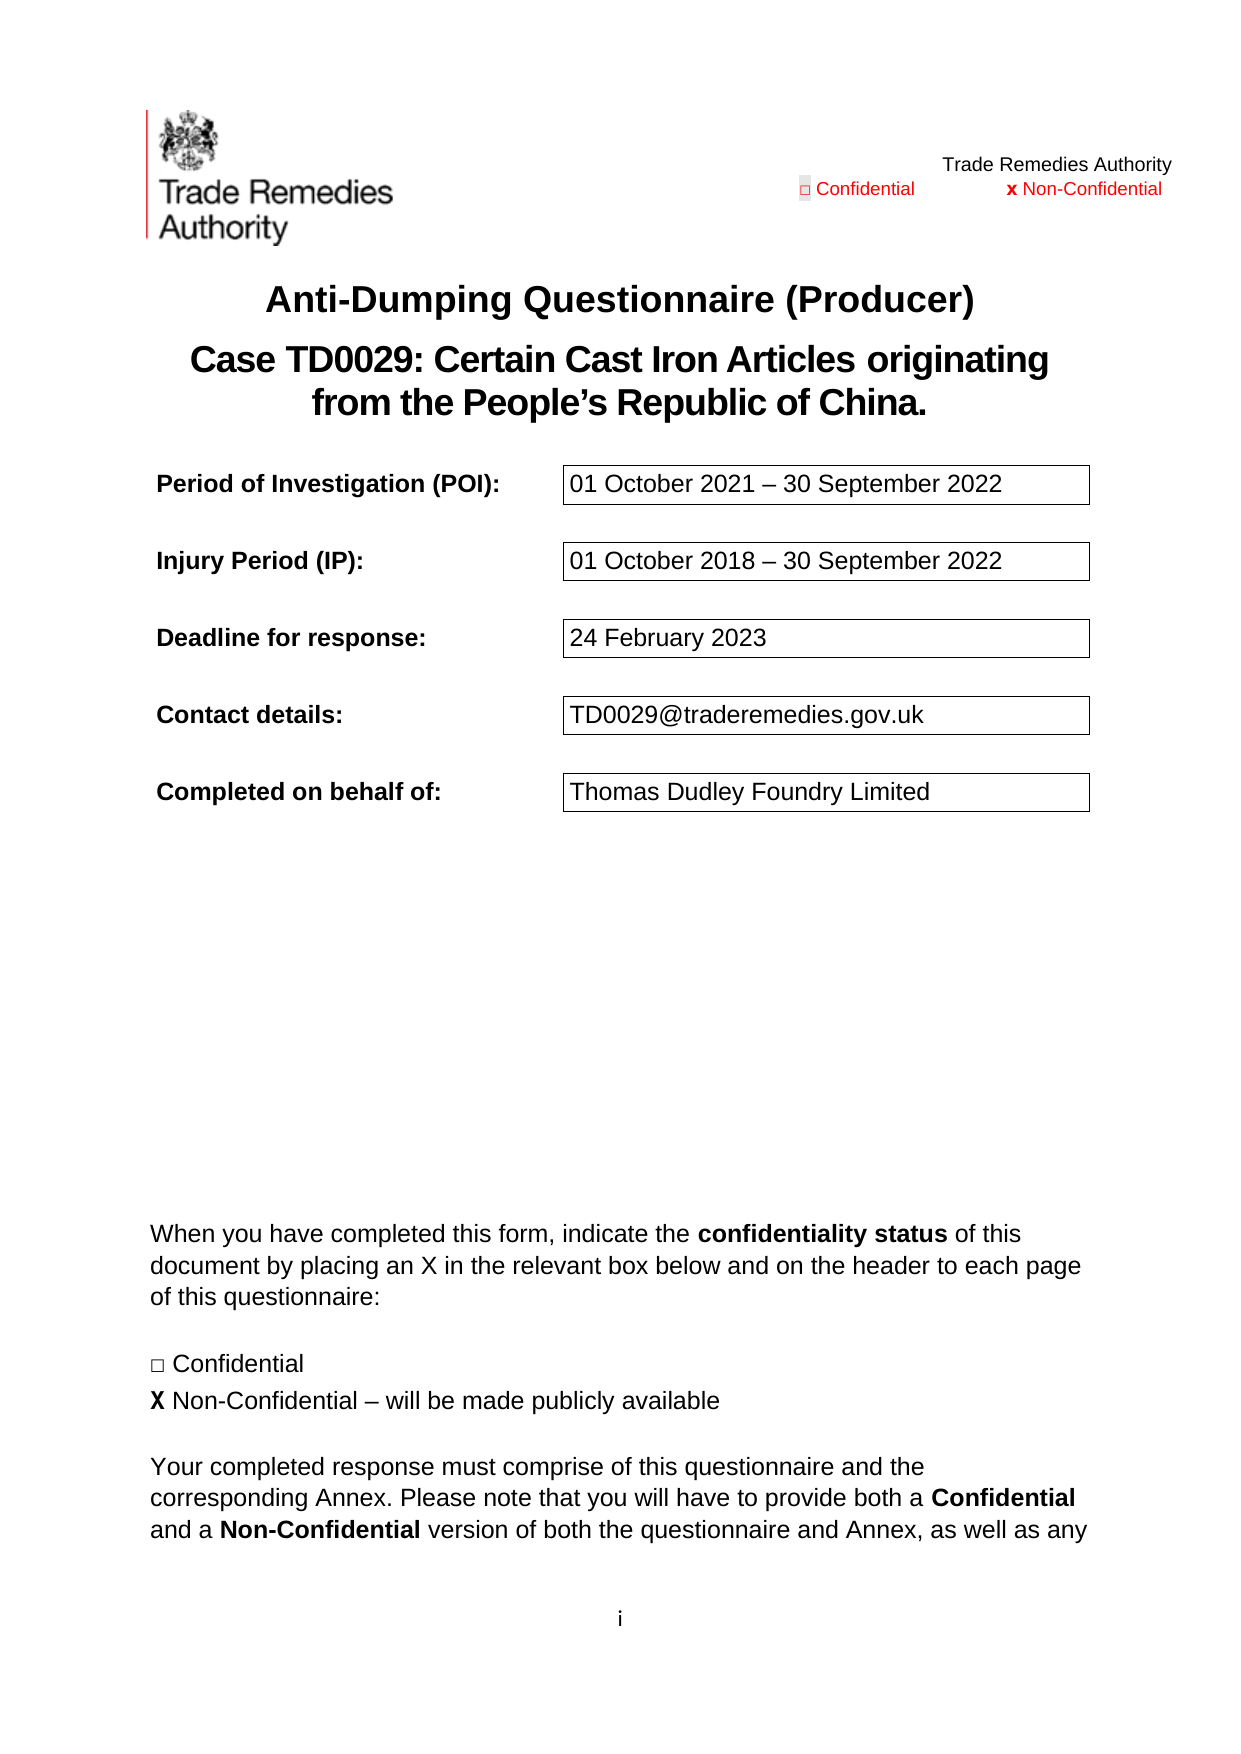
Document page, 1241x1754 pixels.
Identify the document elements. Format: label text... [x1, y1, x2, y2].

table_cell [150, 580, 563, 619]
text When you have completed this form, indicate the confidentiality status of this document by placing an X in the relevant box below and on the header to each page of this questionnaire: [150, 1219, 1090, 1311]
table_cell Contact details: [150, 696, 563, 734]
table_cell TD0029@traderemedies.gov.uk [564, 697, 1089, 734]
table_cell 01 October 2018 – 30 September 2022 [564, 543, 1089, 580]
table_cell Completed on behalf of: [150, 773, 563, 811]
table_cell [150, 504, 563, 542]
table_cell [564, 658, 1089, 696]
text ☐ Confidential [150, 1345, 1090, 1379]
table_cell [150, 734, 563, 772]
text Your completed response must comprise of this questionnaire and the corresponding Annex. Please note that you will have to provide both a Confidential and a Non-Confidential version of both the questionnaire and Annex, as well as any [150, 1452, 1090, 1544]
table_cell [564, 581, 1089, 619]
table_cell [150, 657, 563, 696]
text X Non-Confidential – will be made publicly available [150, 1383, 1090, 1417]
title Case TD0029: Certain Cast Iron Articles originating from the People’s Republic of China. [150, 337, 1090, 423]
table_cell [564, 735, 1089, 772]
table_cell Thomas Dudley Foundry Limited [564, 774, 1089, 811]
text Anti-Dumping Questionnaire (Producer) [150, 277, 1090, 320]
table_cell Injury Period (IP): [150, 542, 563, 580]
table_cell 24 February 2023 [564, 620, 1089, 657]
table_cell Deadline for response: [150, 619, 563, 657]
table_cell [564, 505, 1089, 542]
table_header Period of Investigation (POI): [150, 465, 563, 504]
table_header 01 October 2021 – 30 September 2022 [564, 466, 1089, 504]
